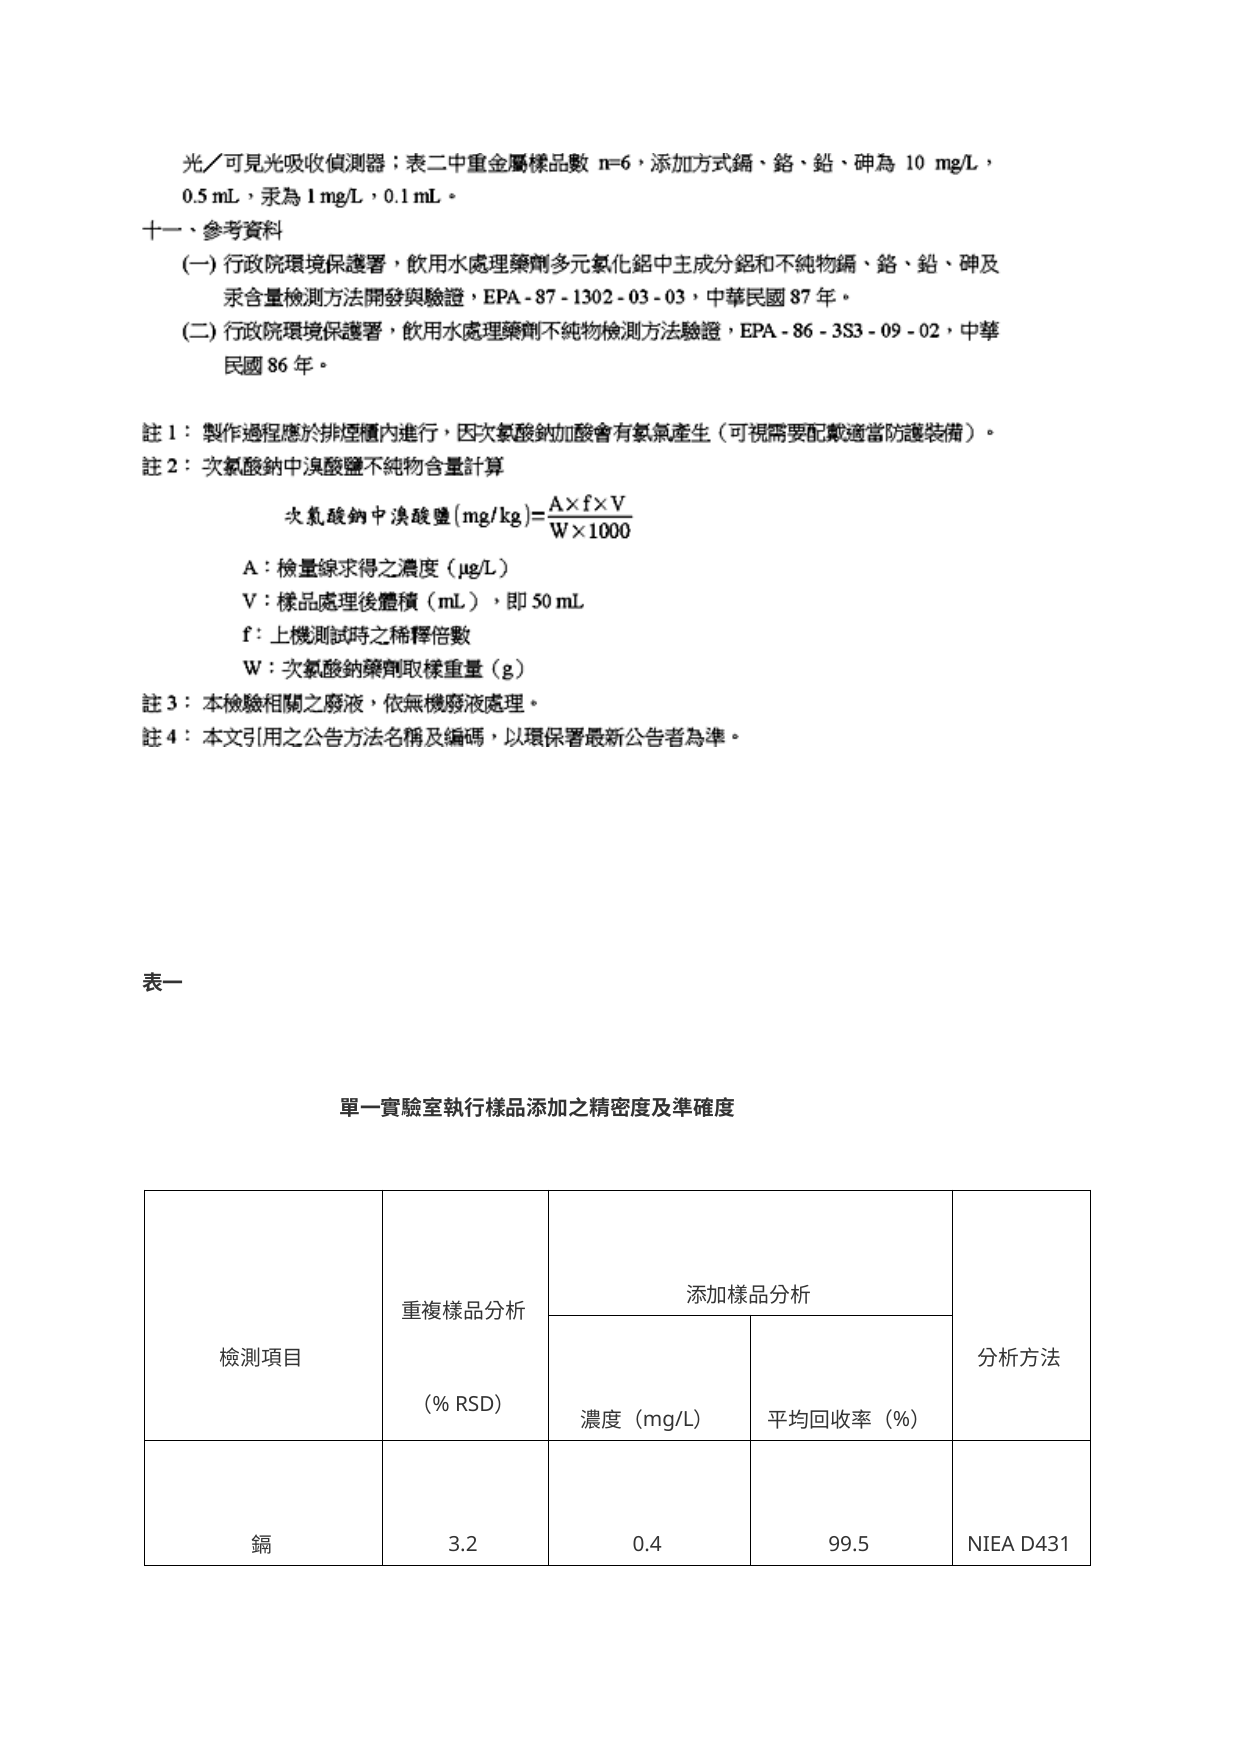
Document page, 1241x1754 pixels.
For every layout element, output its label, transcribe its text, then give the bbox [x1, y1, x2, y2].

table_header 分析方法 [953, 1191, 1090, 1439]
table_header 檢測項目 [145, 1191, 382, 1439]
table_cell 濃度（mg/L） [549, 1316, 750, 1439]
text 表一 [142, 939, 1098, 1002]
table_header 重複樣品分析 （% RSD） [383, 1191, 548, 1439]
table_cell 99.5 [751, 1441, 952, 1564]
table_header 添加樣品分析 [549, 1191, 952, 1314]
table_cell 鎘 [145, 1441, 382, 1564]
table_cell 0.4 [549, 1441, 750, 1564]
text 單一實驗室執行樣品添加之精密度及準確度 [142, 1064, 932, 1127]
table_cell 3.2 [383, 1441, 548, 1564]
table_cell 平均回收率（%） [751, 1316, 952, 1439]
table_cell NIEA D431 [953, 1441, 1090, 1564]
